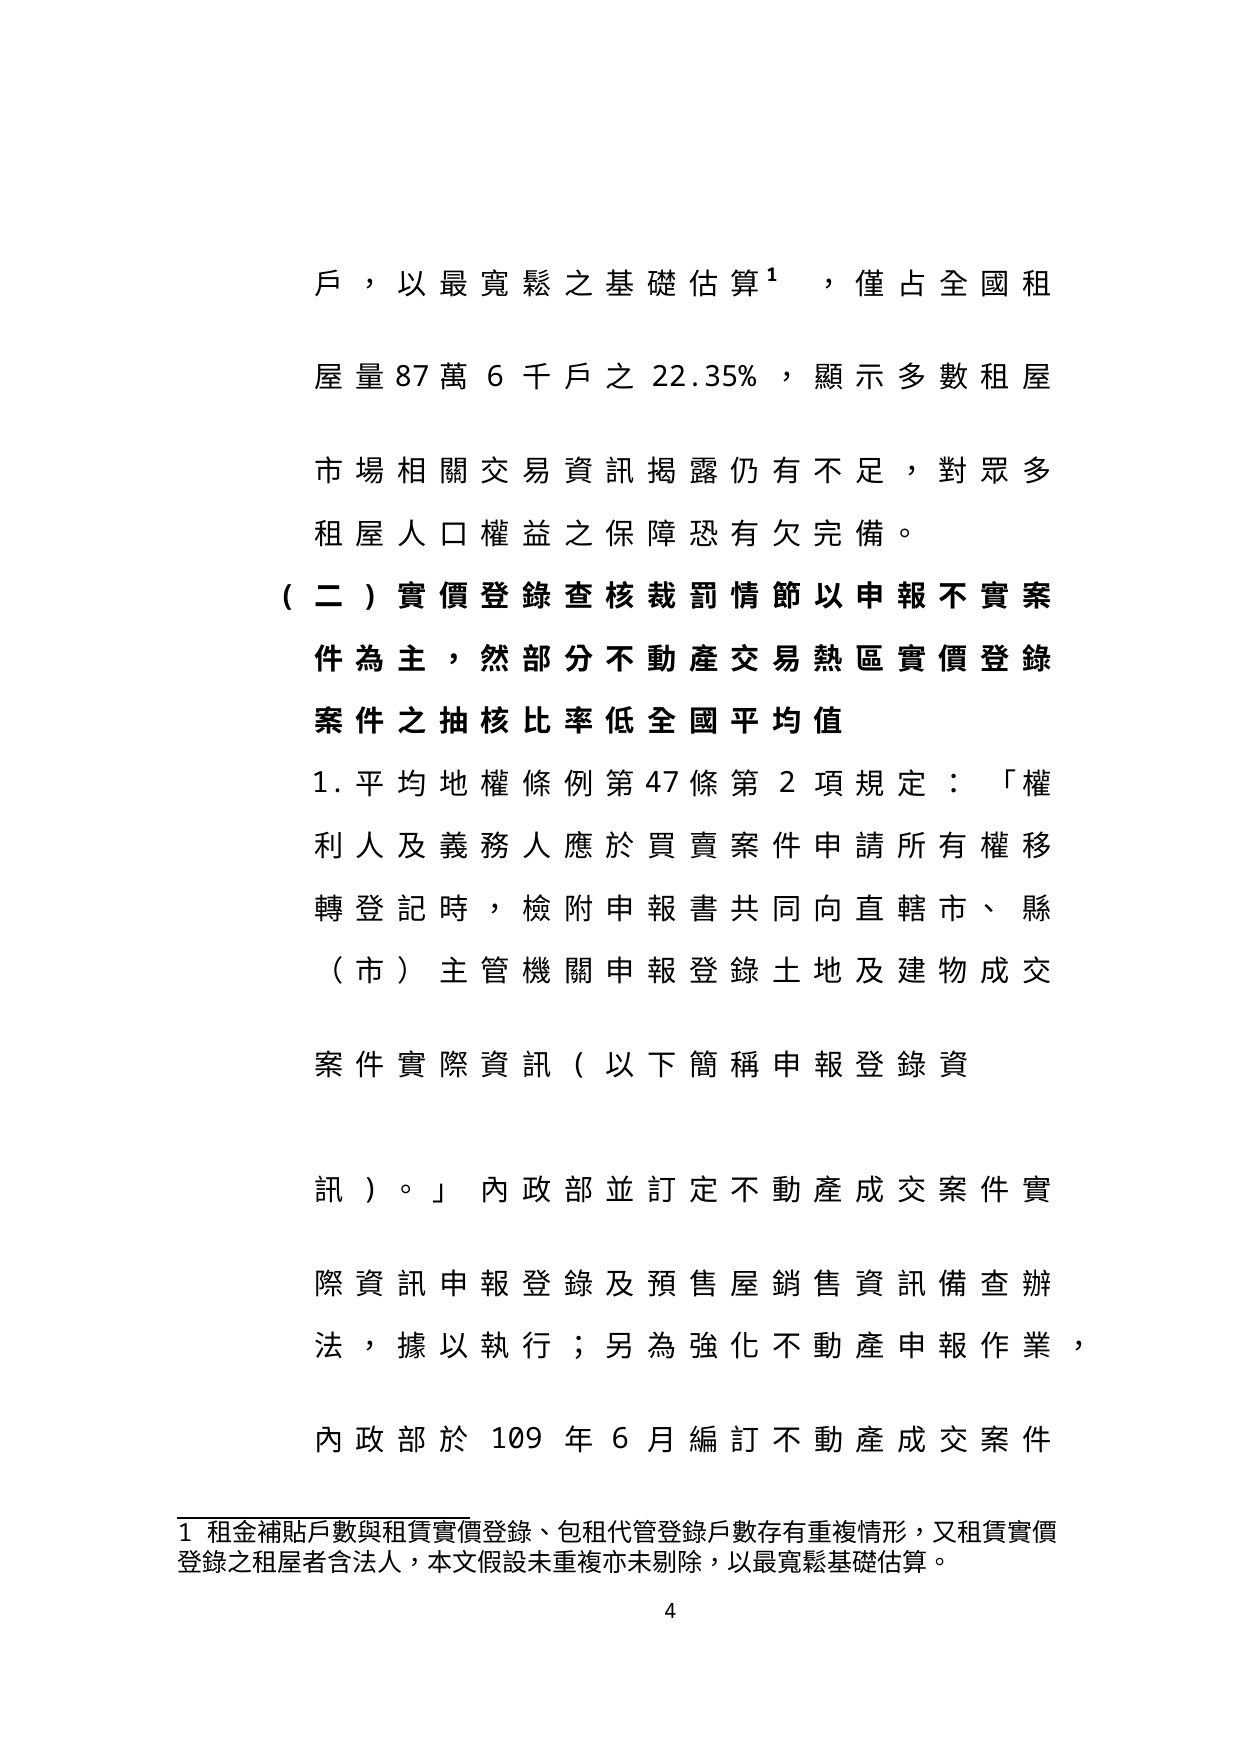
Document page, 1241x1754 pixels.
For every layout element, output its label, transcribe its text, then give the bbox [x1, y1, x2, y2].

text 租金補貼戶數與租賃實價登錄、包租代管登錄戶數存有重複情形，又租賃實價登錄之租屋者含法人，本文假設未重複亦未剔除，以最寬鬆基礎估算。 [177, 1518, 1063, 1577]
text 2.依行政院主計總處公布之109 年人口及住宅普查初步統計結果提要分析，全國住宅所有權屬租用戶數約為87萬6千戶，普通住戶平均每戶人口數2.8人，據以推估全國租賃住宅人口為245萬人，占110年底我國總人口數2,337萬餘人比率逾1成。另依內政部統計，110年租賃實價登錄4萬3,894戶，占全國租屋量87萬6千戶之比重為5.01%，如加計截至110年社會住宅包租代管登錄3萬158戶、110年租金補貼核准12萬1,776戶等合計19萬5,828戶，以最寬鬆之基礎估算，僅占全國租屋量87萬6千戶之22.35%，顯示多數租屋市場相關交易資訊揭露仍有不足，對眾多租屋人口權益之保障恐有欠完備。 [271, 177, 1058, 552]
text (二)實價登錄查核裁罰情節以申報不實案件為主，然部分不動產交易熱區實價登錄案件之抽核比率低全國平均值 [242, 552, 1058, 740]
text 1.平均地權條例第47條第2項規定：「權利人及義務人應於買賣案件申請所有權移轉登記時，檢附申報書共同向直轄市、縣（市）主管機關申報登錄土地及建物成交案件實際資訊(以下簡稱申報登錄資訊)。」內政部並訂定不動產成交案件實際資訊申報登錄及預售屋銷售資訊備查辦法，據以執行；另為強化不動產申報作業，內政部於109年6月編訂不動產成交案件實際資訊申報登錄作業手冊，將與房地合一所得稅資料未符、總價為 0、單價過高或過低、民眾檢舉、其他申報內容有疑義等5類登錄案件列入抽查。 [271, 740, 1058, 1490]
